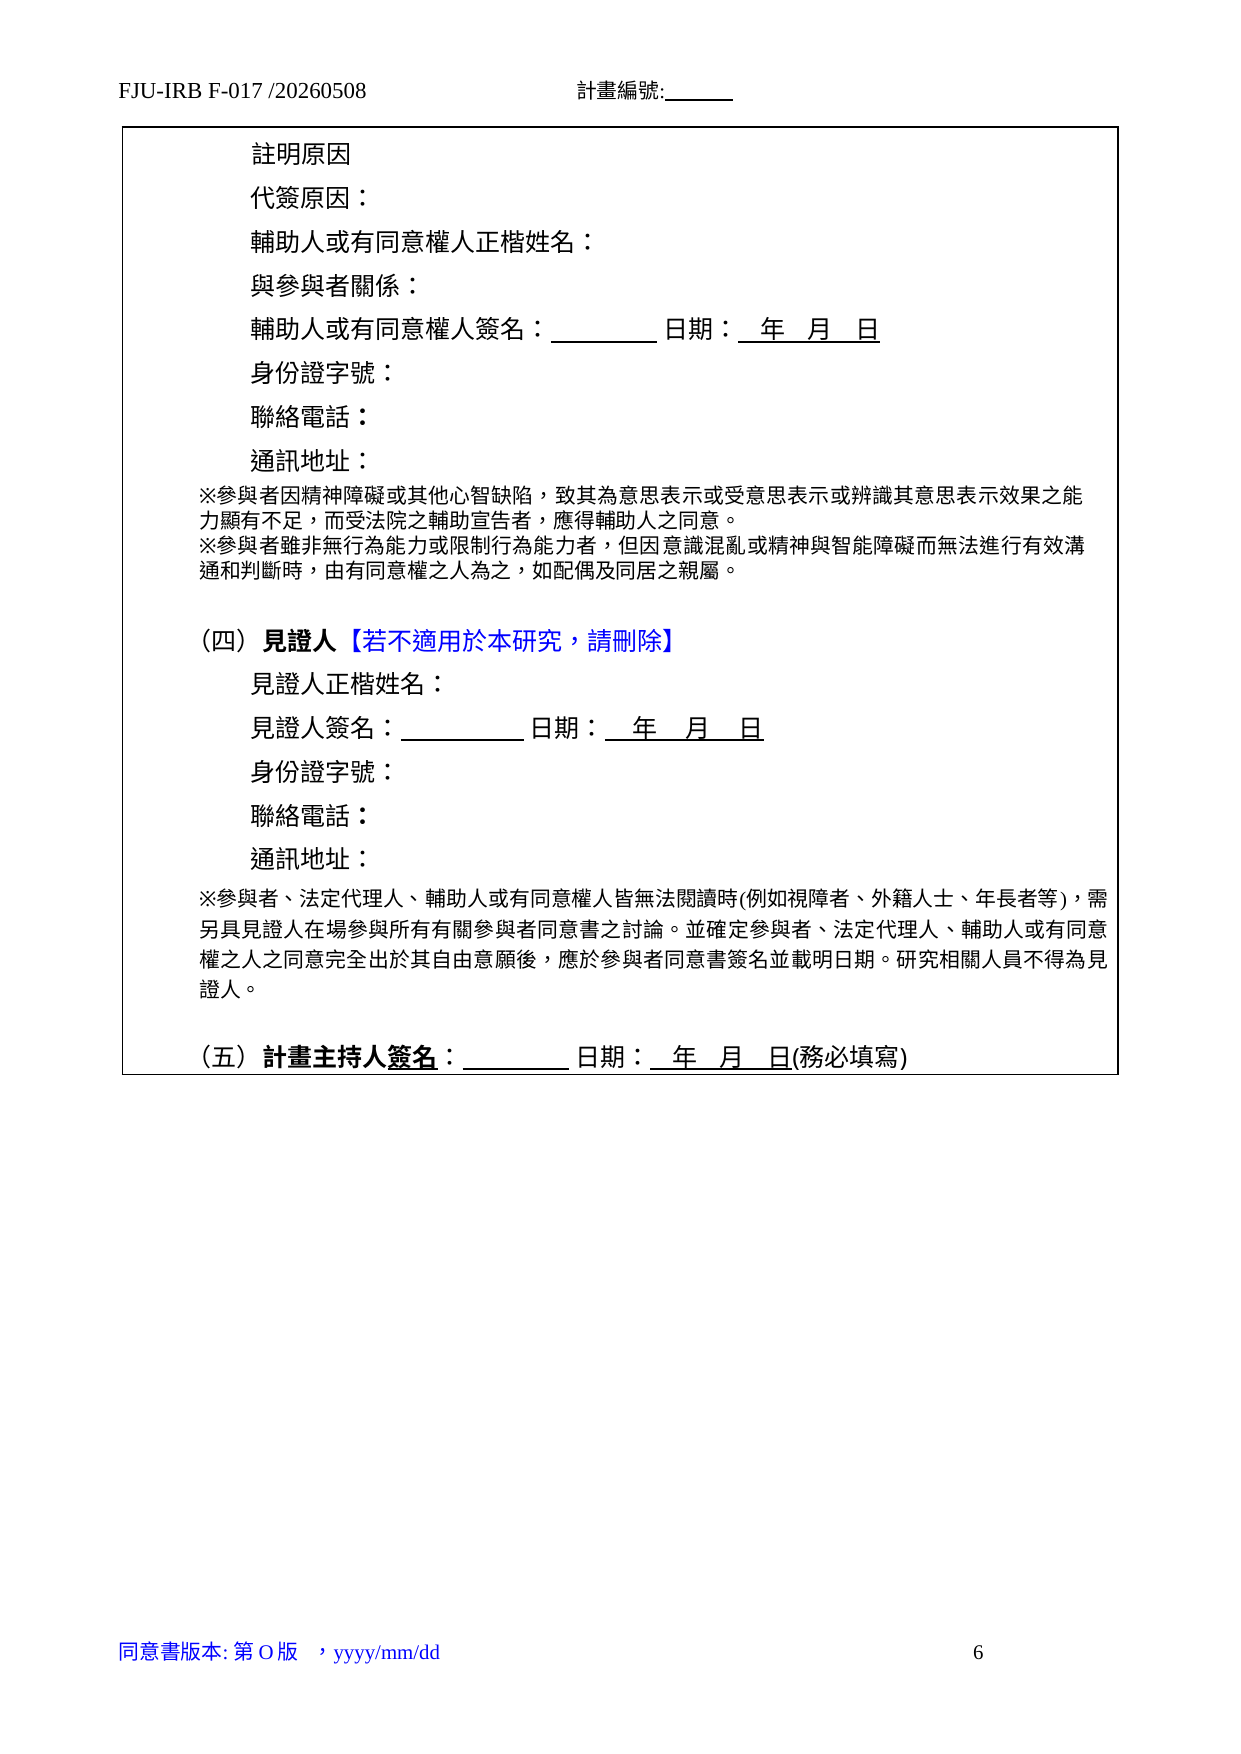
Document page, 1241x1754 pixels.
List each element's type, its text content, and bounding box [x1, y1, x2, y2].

table_cell 註明原因 代簽原因： 輔助人或有同意權人正楷姓名： 與參與者關係： 輔助人或有同意權人簽名： 日期： 年 月 日 身份證字號： 聯絡電話： 通訊地址： ※參與者因精神障礙或其他心智缺陷，致其為意思表示或受意思表示或辨識其意思表示效果之能力顯有不足，而受法院之輔助宣告者，應得輔助人之同意。 ※參與者雖非無行為能力或限制行為能力者，但因意識混亂或精神與智能障礙而無法進行有效溝通和判斷時，由有同意權之人為之，如配偶及同居之親屬。 見證人【若不適用於本研究，請刪除】 見證人正楷姓名： 見證人簽名： 日期： 年 月 日 身份證字號： 聯絡電話： 通訊地址： ※參與者、法定代理人、輔助人或有同意權人皆無法閱讀時(例如視障者、外籍人士、年長者等)，需另具見證人在場參與所有有關參與者同意書之討論。並確定參與者、法定代理人、輔助人或有同意權之人之同意完全出於其自由意願後，應於參與者同意書簽名並載明日期。研究相關人員不得為見證人。 計畫主持人簽名： 日期： 年 月 日(務必填寫) [123, 128, 1117, 1074]
